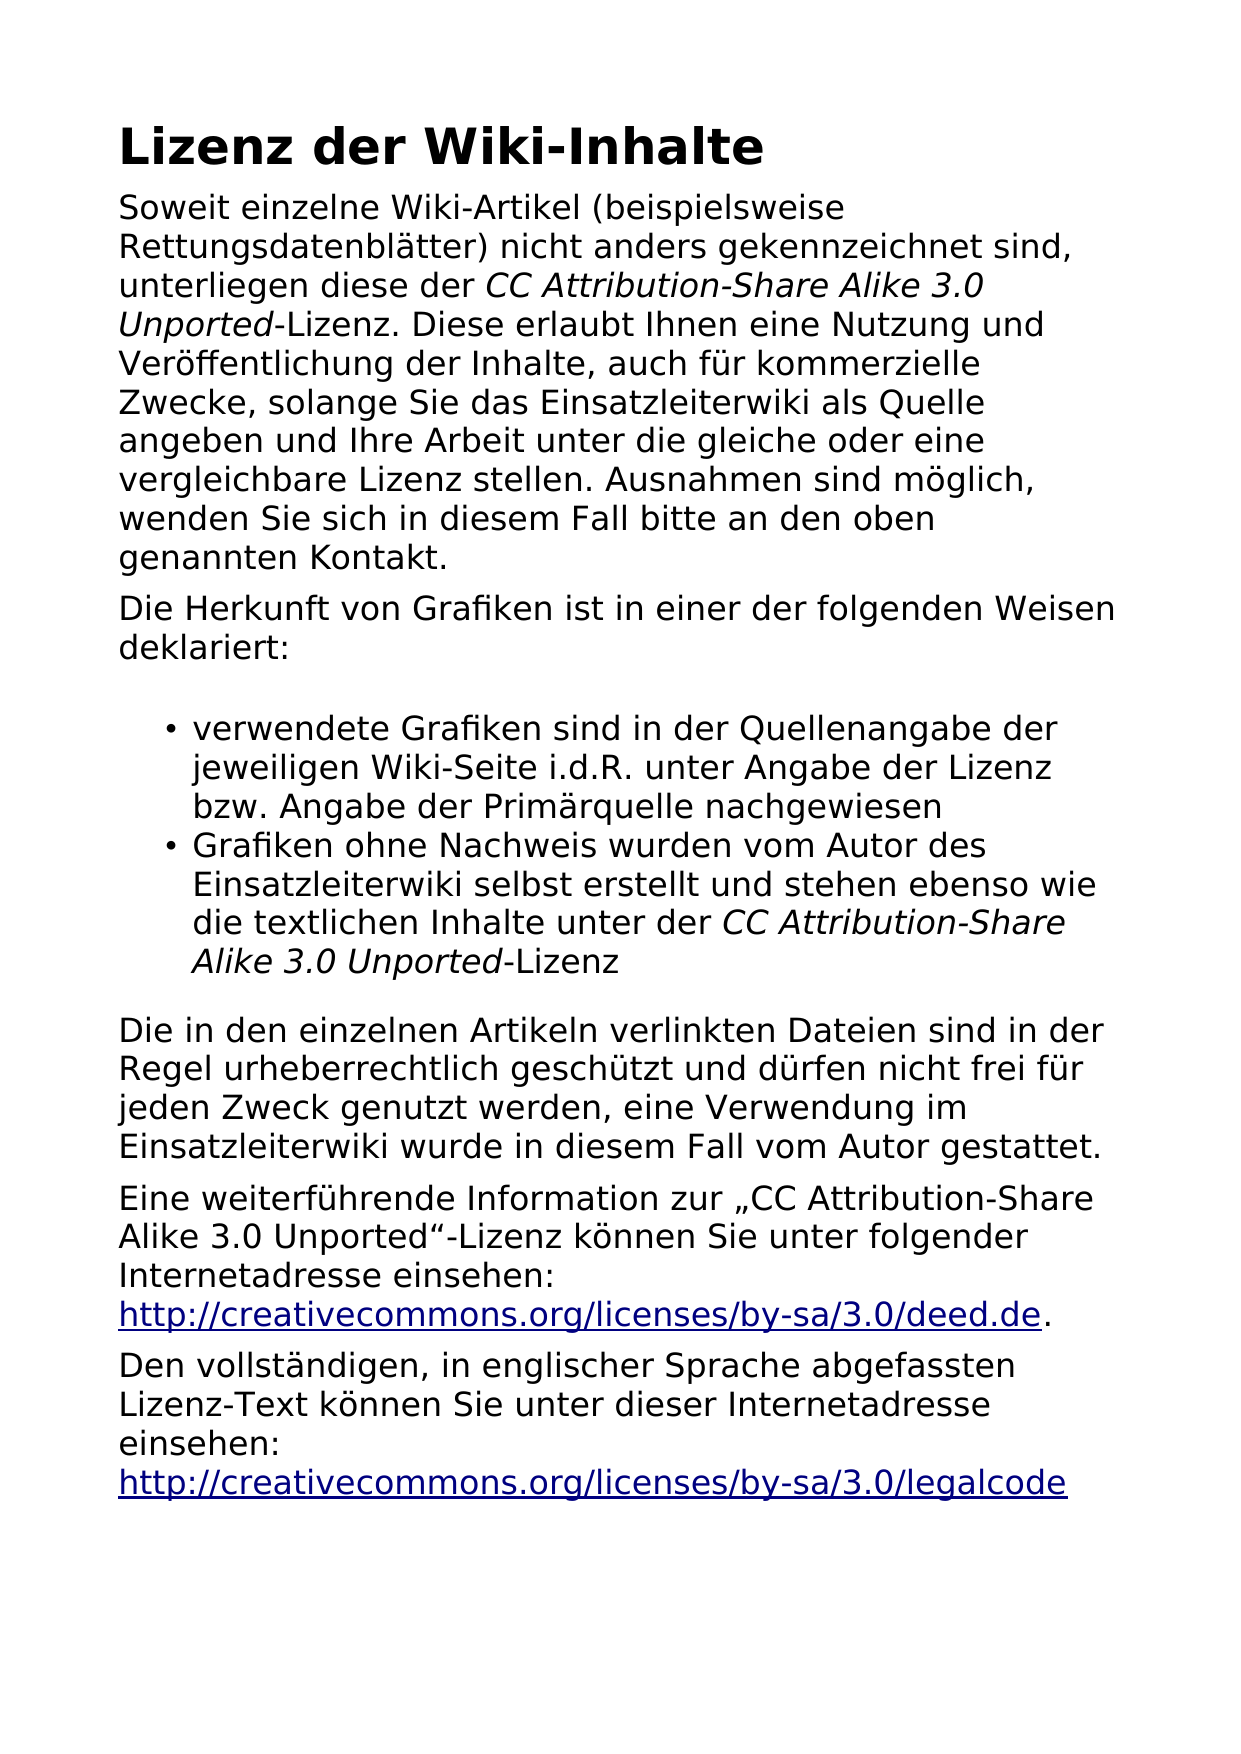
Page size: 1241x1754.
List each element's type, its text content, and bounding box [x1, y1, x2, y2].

text Die in den einzelnen Artikeln verlinkten Dateien sind in der Regel urheberrechtlich geschützt und dürfen nicht frei für jeden Zweck genutzt werden, eine Verwendung im Einsatzleiterwiki wurde in diesem Fall vom Autor gestattet. [118, 1011, 1122, 1166]
text Eine weiterführende Information zur „CC Attribution-Share Alike 3.0 Unported“-Lizenz können Sie unter folgender Internetadresse einsehen: http://creativecommons.org/licenses/by-sa/3.0/deed.de. [118, 1179, 1122, 1334]
text Die Herkunft von Grafiken ist in einer der folgenden Weisen deklariert: [118, 590, 1122, 668]
list verwendete Grafiken sind in der Quellenangabe der jeweiligen Wiki-Seite i.d.R. unter Angabe der Lizenz bzw. Angabe der Primärquelle nachgewiesen [177, 709, 1122, 826]
text Soweit einzelne Wiki-Artikel (beispielsweise Rettungsdatenblätter) nicht anders gekennzeichnet sind, unterliegen diese der CC Attribution-Share Alike 3.0 Unported-Lizenz. Diese erlaubt Ihnen eine Nutzung und Veröffentlichung der Inhalte, auch für kommerzielle Zwecke, solange Sie das Einsatzleiterwiki als Quelle angeben und Ihre Arbeit unter die gleiche oder eine vergleichbare Lizenz stellen. Ausnahmen sind möglich, wenden Sie sich in diesem Fall bitte an den oben genannten Kontakt. [118, 189, 1122, 577]
list Grafiken ohne Nachweis wurden vom Autor des Einsatzleiterwiki selbst erstellt und stehen ebenso wie die textlichen Inhalte unter der CC Attribution-Share Alike 3.0 Unported-Lizenz [177, 826, 1122, 982]
subtitle Lizenz der Wiki-Inhalte [118, 118, 1122, 176]
text Den vollständigen, in englischer Sprache abgefassten Lizenz-Text können Sie unter dieser Internetadresse einsehen: http://creativecommons.org/licenses/by-sa/3.0/legalcode [118, 1347, 1122, 1502]
